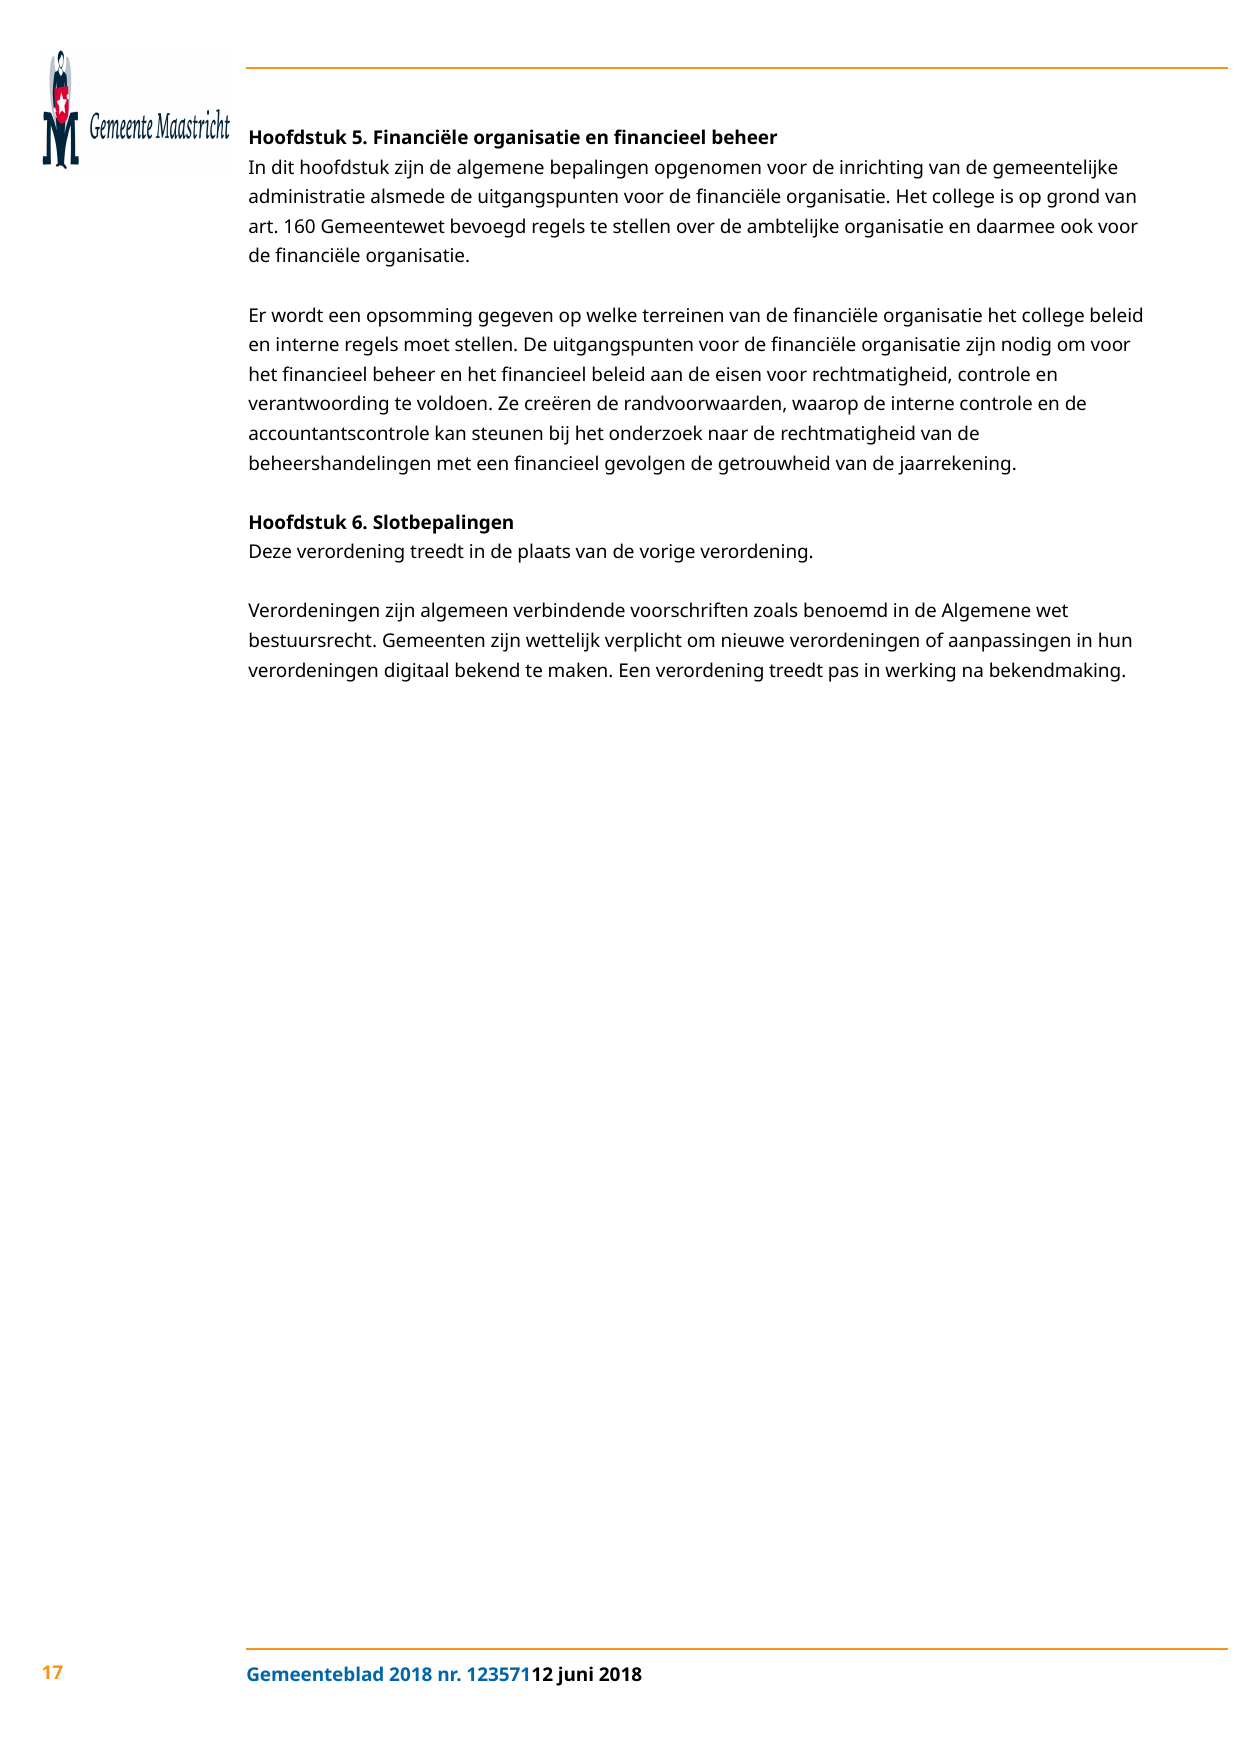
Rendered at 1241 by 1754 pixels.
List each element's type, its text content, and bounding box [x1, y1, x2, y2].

text Hoofdstuk 5. Financiële organisatie en financieel beheer [248, 124, 1152, 150]
text Deze verordening treedt in de plaats van de vorige verordening. [248, 538, 1152, 564]
picture [41, 47, 231, 172]
text In dit hoofdstuk zijn de algemene bepalingen opgenomen voor de inrichting van de gemeentelijke administratie alsmede de uitgangspunten voor de financiële organisatie. Het college is op grond van art. 160 Gemeentewet bevoegd regels te stellen over de ambtelijke organisatie en daarmee ook voor de financiële organisatie. [248, 154, 1152, 268]
text Verordeningen zijn algemeen verbindende voorschriften zoals benoemd in de Algemene wet bestuursrecht. Gemeenten zijn wettelijk verplicht om nieuwe verordeningen of aanpassingen in hun verordeningen digitaal bekend te maken. Een verordening treedt pas in werking na bekendmaking. [248, 598, 1152, 683]
text Er wordt een opsomming gegeven op welke terreinen van de financiële organisatie het college beleid en interne regels moet stellen. De uitgangspunten voor de financiële organisatie zijn nodig om voor het financieel beheer en het financieel beleid aan de eisen voor rechtmatigheid, controle en verantwoording te voldoen. Ze creëren de randvoorwaarden, waarop de interne controle en de accountantscontrole kan steunen bij het onderzoek naar de rechtmatigheid van de beheershandelingen met een financieel gevolgen de getrouwheid van de jaarrekening. [248, 302, 1152, 476]
text Hoofdstuk 6. Slotbepalingen [248, 509, 1152, 535]
